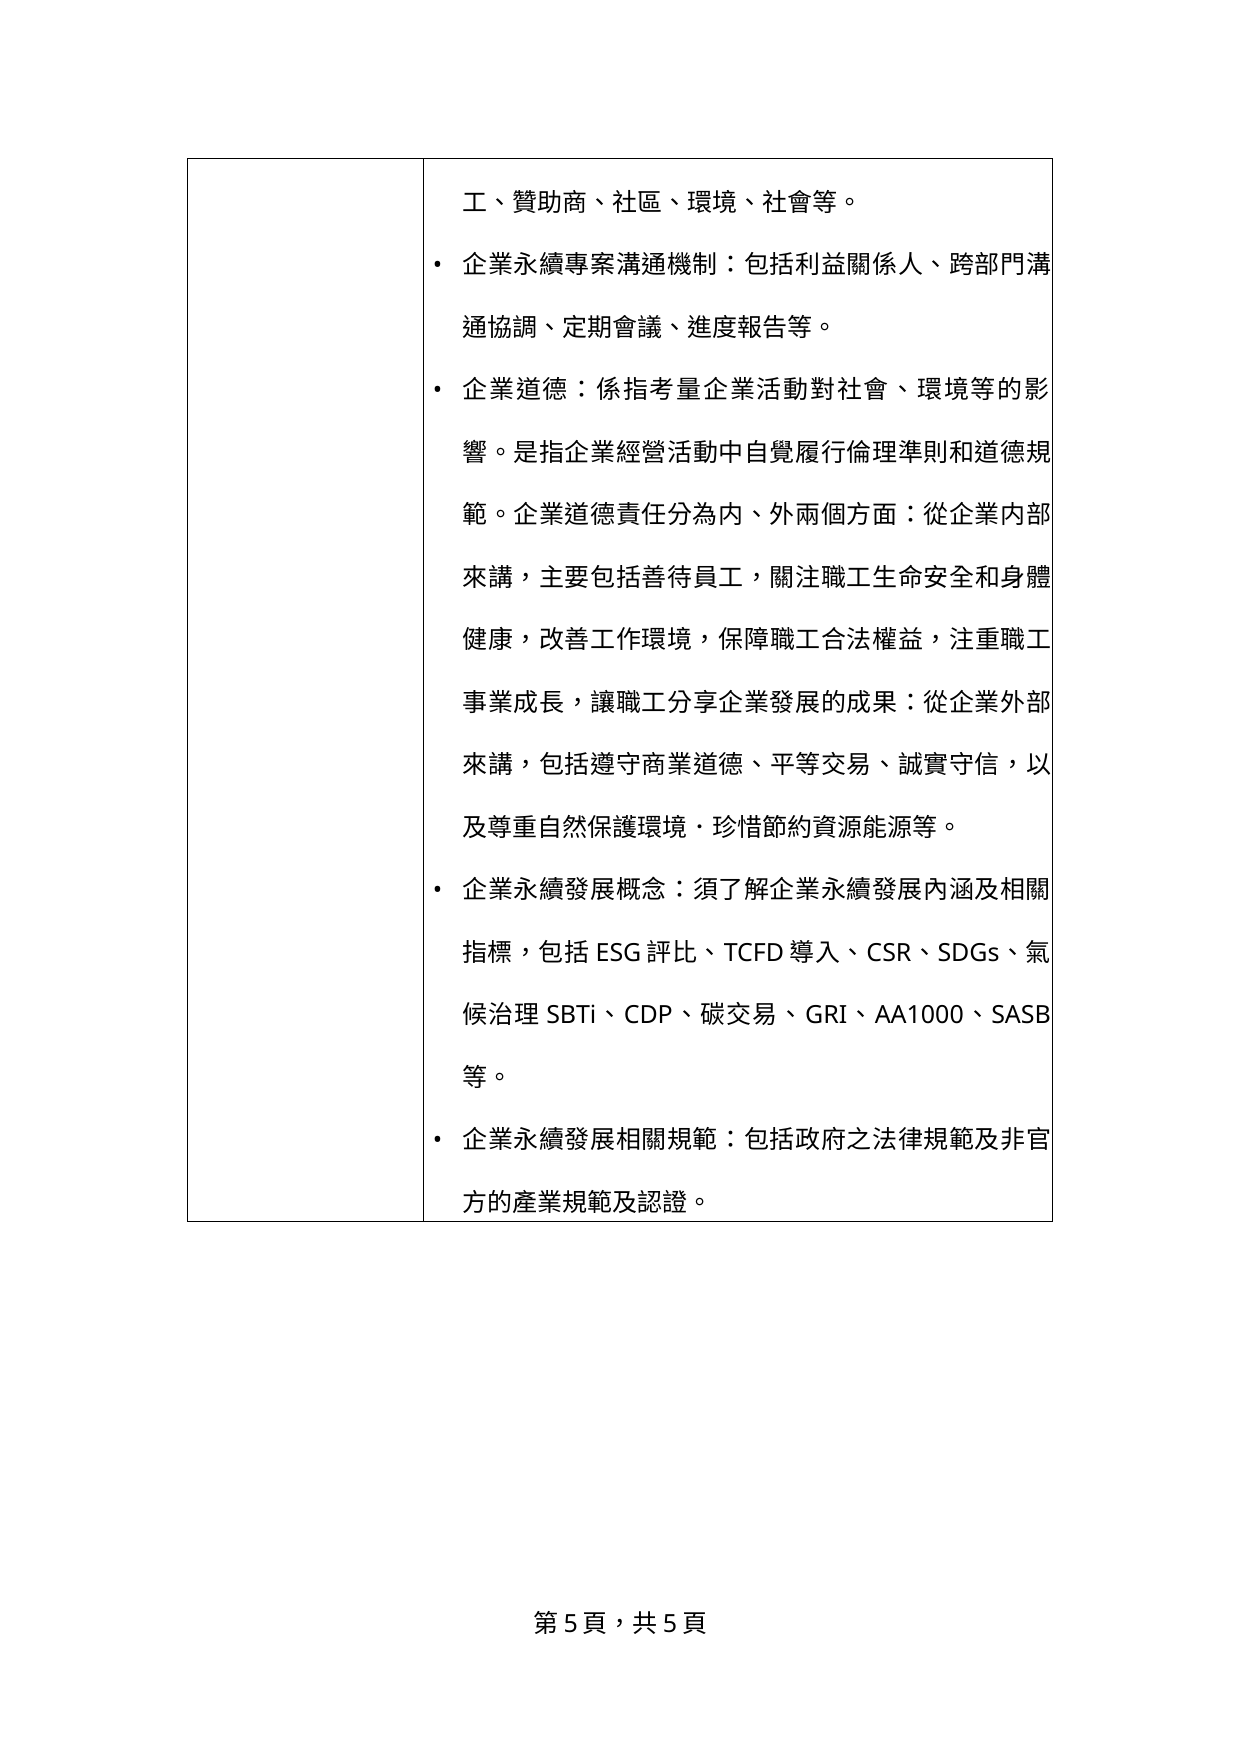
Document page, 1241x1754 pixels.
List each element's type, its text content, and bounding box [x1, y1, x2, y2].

table_cell 工、贊助商、社區、環境、社會等。 企業永續專案溝通機制：包括利益關係人、跨部門溝通協調、定期會議、進度報告等。 企業道德：係指考量企業活動對社會、環境等的影響。是指企業經營活動中自覺履行倫理準則和道德規範。企業道德責任分為内、外兩個方面：從企業内部來講，主要包括善待員工，關注職工生命安全和身體健康，改善工作環境，保障職工合法權益，注重職工事業成長，讓職工分享企業發展的成果：從企業外部來講，包括遵守商業道德、平等交易、誠實守信，以及尊重自然保護環境．珍惜節約資源能源等。 企業永續發展概念：須了解企業永續發展內涵及相關指標，包括ESG評比、TCFD導入、CSR、SDGs、氣候治理SBTi、CDP、碳交易、GRI、AA1000、SASB等。 企業永續發展相關規範：包括政府之法律規範及非官方的產業規範及認證。 [424, 159, 1052, 1221]
table_cell [188, 159, 423, 1221]
